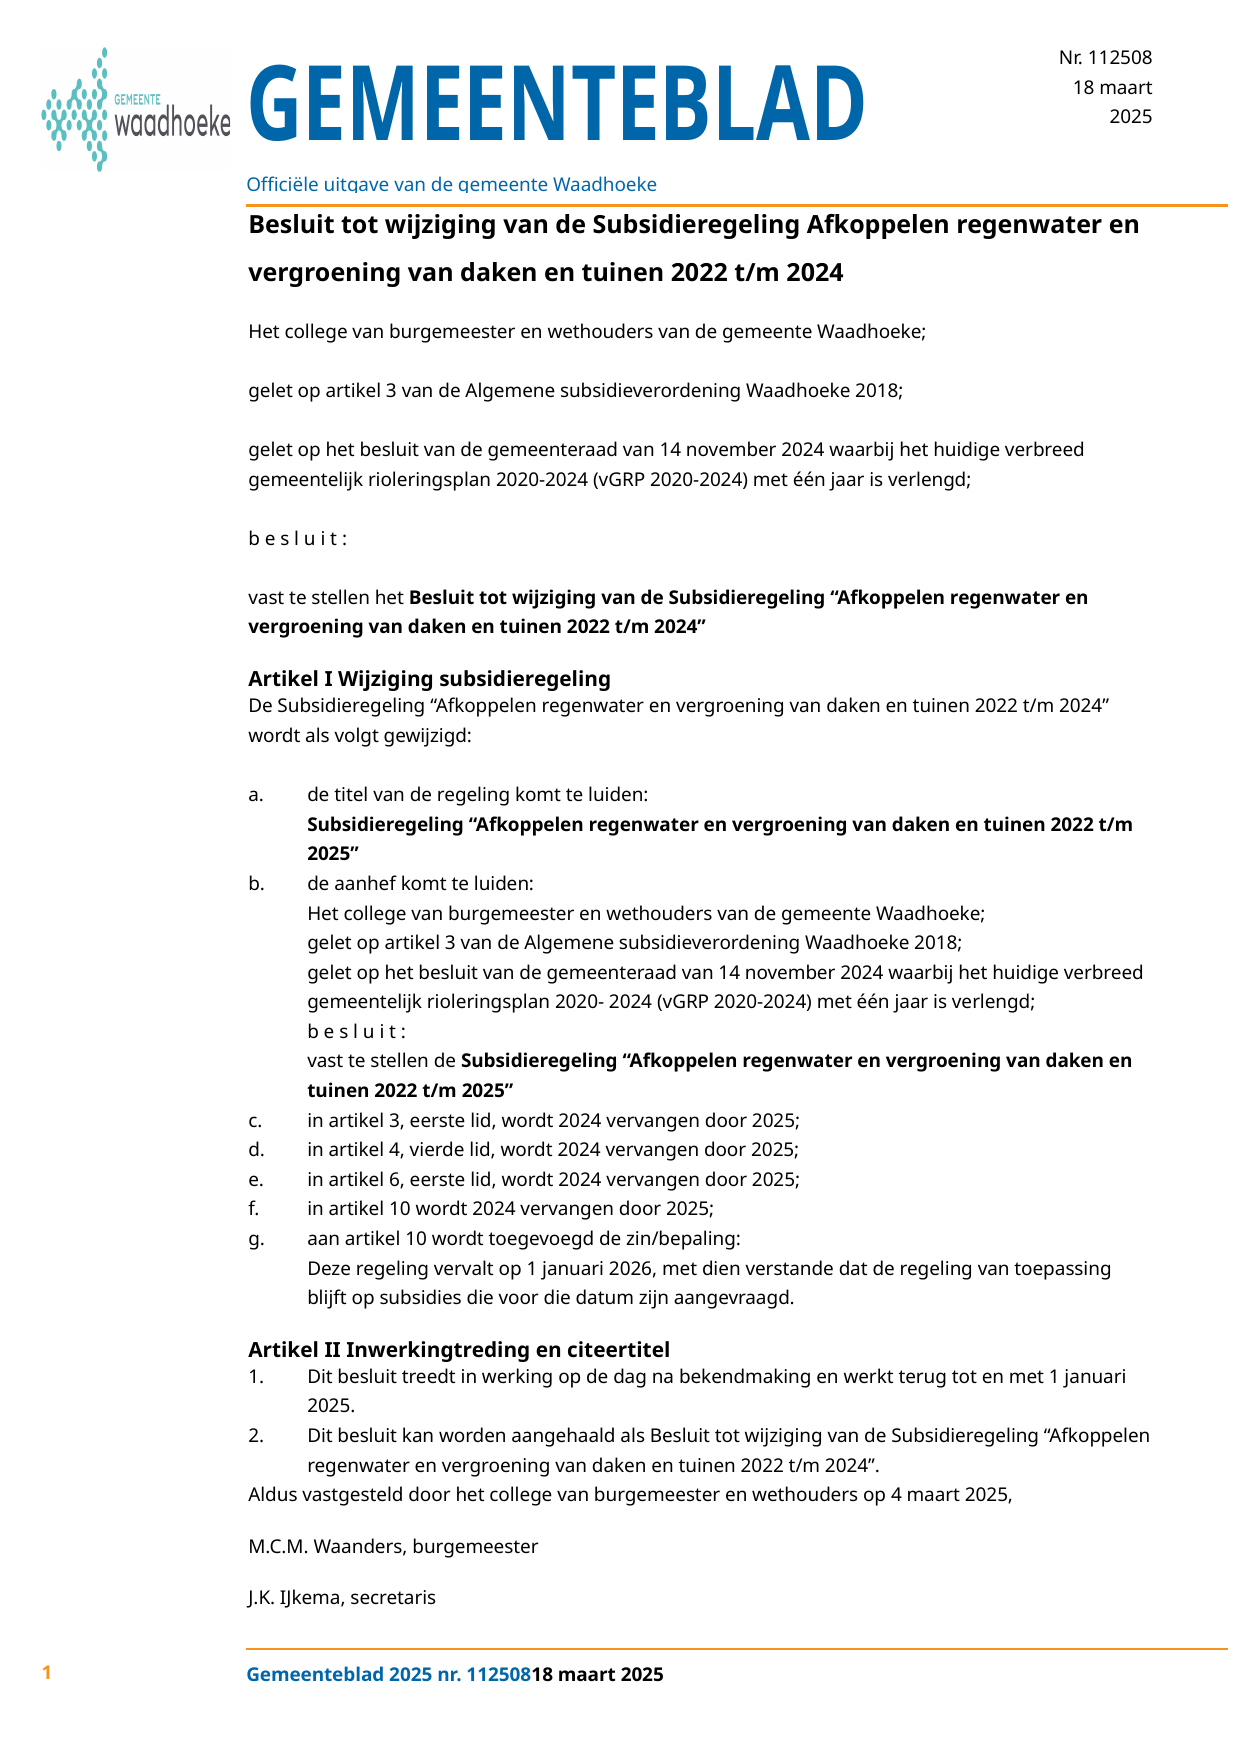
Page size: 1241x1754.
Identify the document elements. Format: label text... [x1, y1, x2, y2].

text Besluit tot wijziging van de Subsidieregeling Afkoppelen regenwater en vergroening van daken en tuinen 2022 t/m 2024 [248, 207, 1152, 288]
list gelet op artikel 3 van de Algemene subsidieverordening Waadhoeke 2018; [248, 929, 1152, 955]
list in artikel 4, vierde lid, wordt 2024 vervangen door 2025; [248, 1136, 1152, 1162]
list de aanhef komt te luiden: [248, 870, 1152, 896]
list in artikel 10 wordt 2024 vervangen door 2025; [248, 1196, 1152, 1221]
list Dit besluit treedt in werking op de dag na bekendmaking en werkt terug tot en met 1 januari 2025. [248, 1363, 1152, 1418]
list vast te stellen de Subsidieregeling “Afkoppelen regenwater en vergroening van daken en tuinen 2022 t/m 2025” [248, 1048, 1152, 1103]
list de titel van de regeling komt te luiden: [248, 781, 1152, 807]
list aan artikel 10 wordt toegevoegd de zin/bepaling: [248, 1225, 1152, 1251]
text gelet op het besluit van de gemeenteraad van 14 november 2024 waarbij het huidige verbreed gemeentelijk rioleringsplan 2020-2024 (vGRP 2020-2024) met één jaar is verlengd; [248, 436, 1152, 492]
text gelet op artikel 3 van de Algemene subsidieverordening Waadhoeke 2018; [248, 377, 1152, 403]
text Aldus vastgesteld door het college van burgemeester en wethouders op 4 maart 2025, [248, 1481, 1152, 1507]
text M.C.M. Waanders, burgemeester [248, 1533, 1152, 1559]
text Artikel II Inwerkingtreding en citeertitel [248, 1335, 1152, 1363]
text Artikel I Wijziging subsidieregeling [248, 664, 1152, 693]
text De Subsidieregeling “Afkoppelen regenwater en vergroening van daken en tuinen 2022 t/m 2024” wordt als volgt gewijzigd: [248, 693, 1152, 748]
list b e s l u i t : [248, 1018, 1152, 1044]
list Deze regeling vervalt op 1 januari 2026, met dien verstande dat de regeling van toepassing blijft op subsidies die voor die datum zijn aangevraagd. [248, 1255, 1152, 1310]
text b e s l u i t : [248, 525, 1152, 551]
text J.K. IJkema, secretaris [248, 1584, 1152, 1610]
list in artikel 3, eerste lid, wordt 2024 vervangen door 2025; [248, 1107, 1152, 1132]
picture [41, 47, 231, 172]
text Het college van burgemeester en wethouders van de gemeente Waadhoeke; [248, 318, 1152, 344]
list gelet op het besluit van de gemeenteraad van 14 november 2024 waarbij het huidige verbreed gemeentelijk rioleringsplan 2020- 2024 (vGRP 2020-2024) met één jaar is verlengd; [248, 959, 1152, 1014]
text vast te stellen het Besluit tot wijziging van de Subsidieregeling “Afkoppelen regenwater en vergroening van daken en tuinen 2022 t/m 2024” [248, 584, 1152, 639]
list Het college van burgemeester en wethouders van de gemeente Waadhoeke; [248, 900, 1152, 925]
list Subsidieregeling “Afkoppelen regenwater en vergroening van daken en tuinen 2022 t/m 2025” [248, 811, 1152, 866]
list Dit besluit kan worden aangehaald als Besluit tot wijziging van de Subsidieregeling “Afkoppelen regenwater en vergroening van daken en tuinen 2022 t/m 2024”. [248, 1422, 1152, 1478]
list in artikel 6, eerste lid, wordt 2024 vervangen door 2025; [248, 1166, 1152, 1192]
